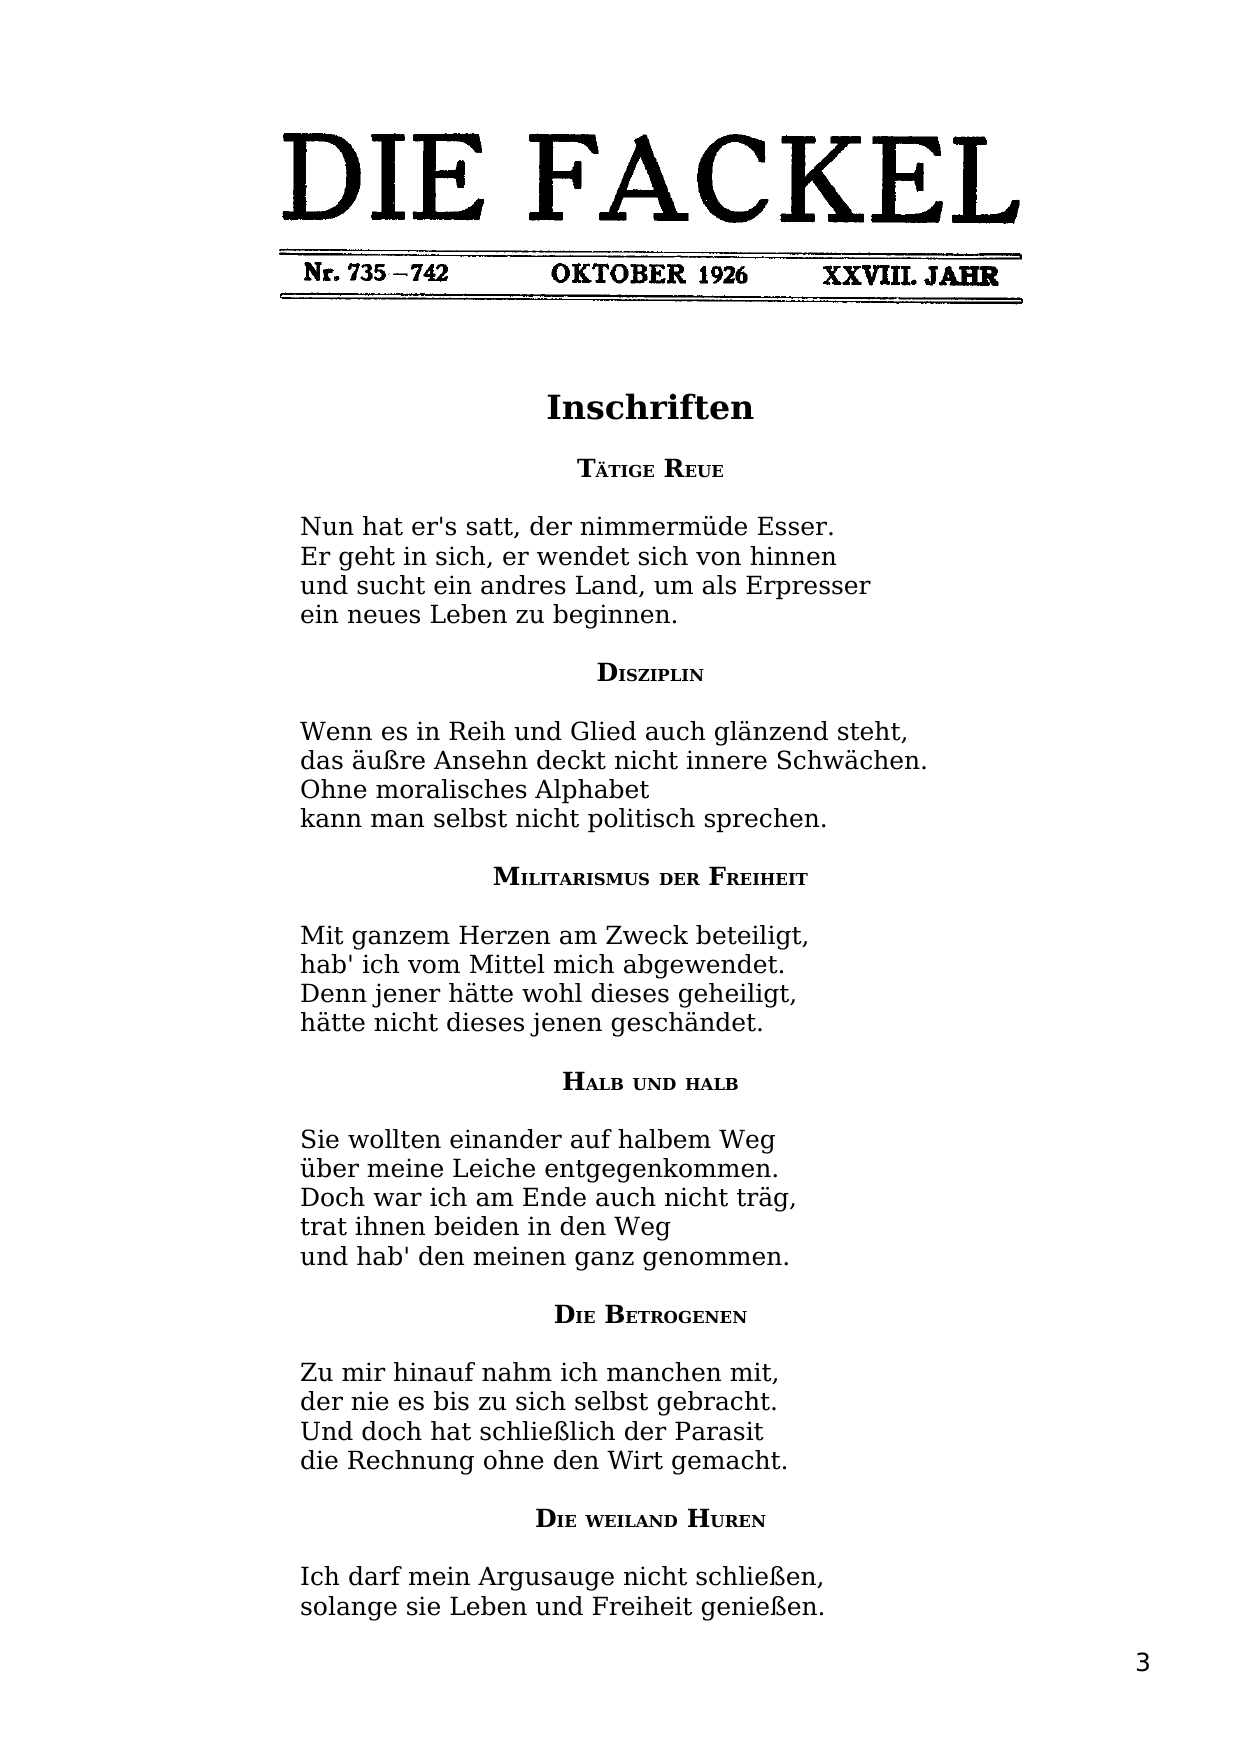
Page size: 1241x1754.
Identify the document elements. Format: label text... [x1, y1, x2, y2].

text hätte nicht dieses jenen geschändet. [300, 1008, 1151, 1037]
text Doch war ich am Ende auch nicht träg, [300, 1183, 1151, 1212]
text Inschriften [150, 363, 1151, 427]
text Nun hat er's satt, der nimmermüde Esser. [300, 512, 1151, 542]
text trat ihnen beiden in den Weg [300, 1212, 1151, 1242]
text solange sie Leben und Freiheit genießen. [300, 1592, 1151, 1621]
text ein neues Leben zu beginnen. [300, 600, 1151, 629]
picture [256, 104, 1045, 339]
text Ich darf mein Argusauge nicht schließen, [300, 1562, 1151, 1592]
text Denn jener hätte wohl dieses geheiligt, [300, 979, 1151, 1008]
text Wenn es in Reih und Glied auch glänzend steht, [300, 717, 1151, 746]
text Ohne moralisches Alphabet [300, 775, 1151, 804]
text Die Betrogenen [150, 1271, 1151, 1329]
text kann man selbst nicht politisch sprechen. [300, 804, 1151, 833]
text Er geht in sich, er wendet sich von hinnen [300, 542, 1151, 571]
text Militarismus der Freiheit [150, 833, 1151, 892]
text Die weiland Huren [150, 1475, 1151, 1533]
text das äußre Ansehn deckt nicht innere Schwächen. [300, 746, 1151, 775]
text Tätige Reue [150, 427, 1151, 483]
text und hab' den meinen ganz genommen. [300, 1242, 1151, 1271]
text die Rechnung ohne den Wirt gemacht. [300, 1446, 1151, 1475]
text Zu mir hinauf nahm ich manchen mit, [300, 1358, 1151, 1387]
text Und doch hat schließlich der Parasit [300, 1417, 1151, 1446]
text Mit ganzem Herzen am Zweck beteiligt, [300, 921, 1151, 950]
text über meine Leiche entgegenkommen. [300, 1154, 1151, 1183]
text Disziplin [150, 629, 1151, 687]
text der nie es bis zu sich selbst gebracht. [300, 1387, 1151, 1417]
text Sie wollten einander auf halbem Weg [300, 1125, 1151, 1154]
text hab' ich vom Mittel mich abgewendet. [300, 950, 1151, 979]
text Halb und halb [150, 1037, 1151, 1096]
text und sucht ein andres Land, um als Erpresser [300, 571, 1151, 600]
